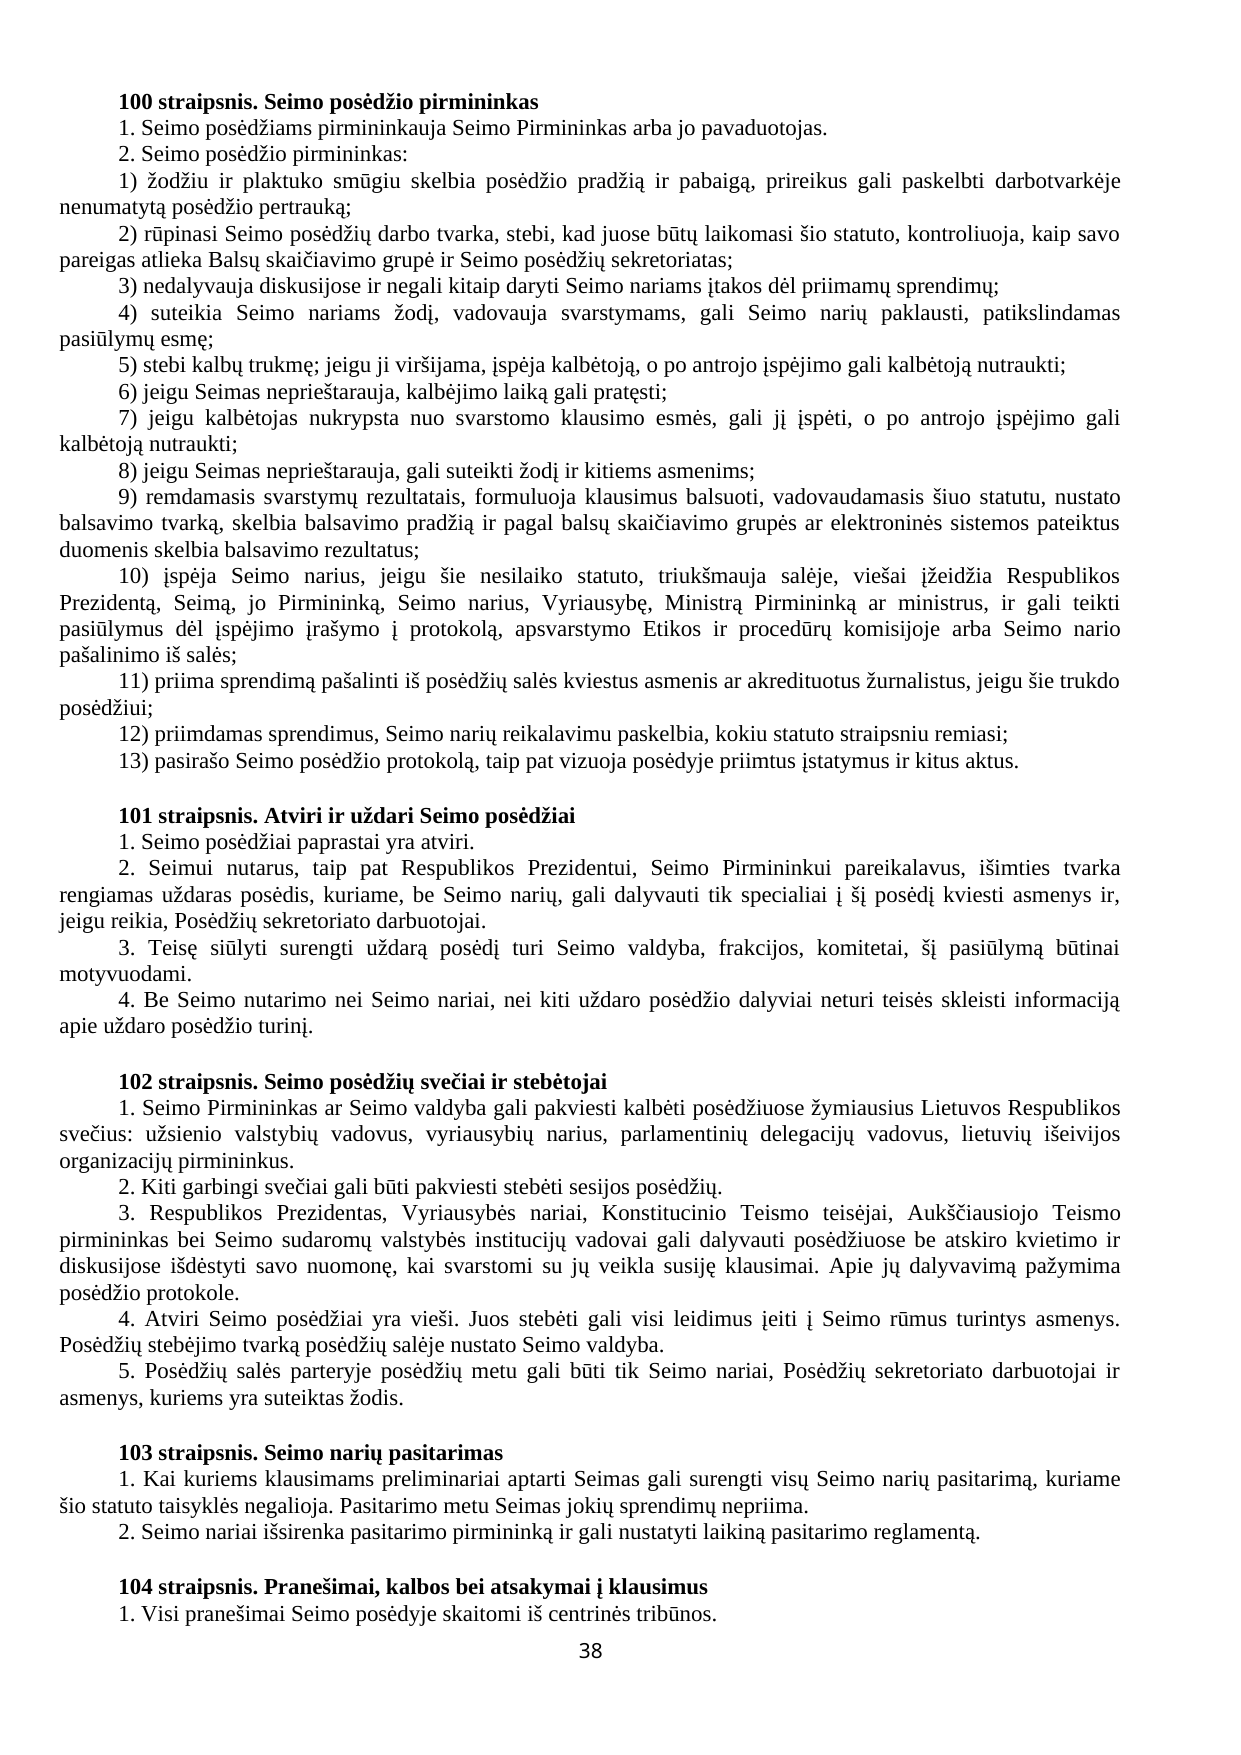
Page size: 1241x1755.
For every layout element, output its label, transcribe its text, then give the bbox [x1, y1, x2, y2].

text 1. Seimo posėdžiai paprastai yra atviri. [59, 828, 1122, 854]
text 103 straipsnis. Seimo narių pasitarimas [59, 1439, 1122, 1465]
text 8) jeigu Seimas neprieštarauja, gali suteikti žodį ir kitiems asmenims; [59, 457, 1122, 483]
text 5) stebi kalbų trukmę; jeigu ji viršijama, įspėja kalbėtoją, o po antrojo įspėjimo gali kalbėtoją nutraukti; [59, 351, 1122, 378]
text 100 straipsnis. Seimo posėdžio pirmininkas [59, 88, 1122, 114]
text 3) nedalyvauja diskusijose ir negali kitaip daryti Seimo nariams įtakos dėl priimamų sprendimų; [59, 272, 1122, 299]
text 7) jeigu kalbėtojas nukrypsta nuo svarstomo klausimo esmės, gali jį įspėti, o po antrojo įspėjimo gali kalbėtoją nutraukti; [59, 404, 1122, 457]
text 2. Seimui nutarus, taip pat Respublikos Prezidentui, Seimo Pirmininkui pareikalavus, išimties tvarka rengiamas uždaras posėdis, kuriame, be Seimo narių, gali dalyvauti tik specialiai į šį posėdį kviesti asmenys ir, jeigu reikia, Posėdžių sekretoriato darbuotojai. [59, 854, 1122, 933]
text 2) rūpinasi Seimo posėdžių darbo tvarka, stebi, kad juose būtų laikomasi šio statuto, kontroliuoja, kaip savo pareigas atlieka Balsų skaičiavimo grupė ir Seimo posėdžių sekretoriatas; [59, 219, 1122, 272]
text 1) žodžiu ir plaktuko smūgiu skelbia posėdžio pradžią ir pabaigą, prireikus gali paskelbti darbotvarkėje nenumatytą posėdžio pertrauką; [59, 167, 1122, 219]
text 9) remdamasis svarstymų rezultatais, formuluoja klausimus balsuoti, vadovaudamasis šiuo statutu, nustato balsavimo tvarką, skelbia balsavimo pradžią ir pagal balsų skaičiavimo grupės ar elektroninės sistemos pateiktus duomenis skelbia balsavimo rezultatus; [59, 483, 1122, 562]
text 101 straipsnis. Atviri ir uždari Seimo posėdžiai [59, 802, 1122, 828]
text 13) pasirašo Seimo posėdžio protokolą, taip pat vizuoja posėdyje priimtus įstatymus ir kitus aktus. [59, 747, 1122, 773]
text 1. Visi pranešimai Seimo posėdyje skaitomi iš centrinės tribūnos. [59, 1599, 1122, 1626]
text 102 straipsnis. Seimo posėdžių svečiai ir stebėtojai [59, 1068, 1122, 1094]
text 4) suteikia Seimo nariams žodį, vadovauja svarstymams, gali Seimo narių paklausti, patikslindamas pasiūlymų esmę; [59, 299, 1122, 351]
text 104 straipsnis. Pranešimai, kalbos bei atsakymai į klausimus [59, 1573, 1122, 1599]
text 3. Teisę siūlyti surengti uždarą posėdį turi Seimo valdyba, frakcijos, komitetai, šį pasiūlymą būtinai motyvuodami. [59, 933, 1122, 986]
text 1. Kai kuriems klausimams preliminariai aptarti Seimas gali surengti visų Seimo narių pasitarimą, kuriame šio statuto taisyklės negalioja. Pasitarimo metu Seimas jokių sprendimų nepriima. [59, 1465, 1122, 1518]
text 11) priima sprendimą pašalinti iš posėdžių salės kviestus asmenis ar akredituotus žurnalistus, jeigu šie trukdo posėdžiui; [59, 668, 1122, 720]
text 1. Seimo Pirmininkas ar Seimo valdyba gali pakviesti kalbėti posėdžiuose žymiausius Lietuvos Respublikos svečius: užsienio valstybių vadovus, vyriausybių narius, parlamentinių delegacijų vadovus, lietuvių išeivijos organizacijų pirmininkus. [59, 1094, 1122, 1173]
text 2. Seimo posėdžio pirmininkas: [59, 141, 1122, 167]
text 2. Kiti garbingi svečiai gali būti pakviesti stebėti sesijos posėdžių. [59, 1173, 1122, 1199]
text 4. Atviri Seimo posėdžiai yra vieši. Juos stebėti gali visi leidimus įeiti į Seimo rūmus turintys asmenys. Posėdžių stebėjimo tvarką posėdžių salėje nustato Seimo valdyba. [59, 1305, 1122, 1358]
text 12) priimdamas sprendimus, Seimo narių reikalavimu paskelbia, kokiu statuto straipsniu remiasi; [59, 720, 1122, 747]
text 4. Be Seimo nutarimo nei Seimo nariai, nei kiti uždaro posėdžio dalyviai neturi teisės skleisti informaciją apie uždaro posėdžio turinį. [59, 986, 1122, 1039]
text 5. Posėdžių salės parteryje posėdžių metu gali būti tik Seimo nariai, Posėdžių sekretoriato darbuotojai ir asmenys, kuriems yra suteiktas žodis. [59, 1358, 1122, 1410]
text 1. Seimo posėdžiams pirmininkauja Seimo Pirmininkas arba jo pavaduotojas. [59, 114, 1122, 141]
text 10) įspėja Seimo narius, jeigu šie nesilaiko statuto, triukšmauja salėje, viešai įžeidžia Respublikos Prezidentą, Seimą, jo Pirmininką, Seimo narius, Vyriausybę, Ministrą Pirmininką ar ministrus, ir gali teikti pasiūlymus dėl įspėjimo įrašymo į protokolą, apsvarstymo Etikos ir procedūrų komisijoje arba Seimo nario pašalinimo iš salės; [59, 562, 1122, 668]
text 3. Respublikos Prezidentas, Vyriausybės nariai, Konstitucinio Teismo teisėjai, Aukščiausiojo Teismo pirmininkas bei Seimo sudaromų valstybės institucijų vadovai gali dalyvauti posėdžiuose be atskiro kvietimo ir diskusijose išdėstyti savo nuomonę, kai svarstomi su jų veikla susiję klausimai. Apie jų dalyvavimą pažymima posėdžio protokole. [59, 1199, 1122, 1305]
text 6) jeigu Seimas neprieštarauja, kalbėjimo laiką gali pratęsti; [59, 378, 1122, 404]
text 2. Seimo nariai išsirenka pasitarimo pirmininką ir gali nustatyti laikiną pasitarimo reglamentą. [59, 1518, 1122, 1544]
